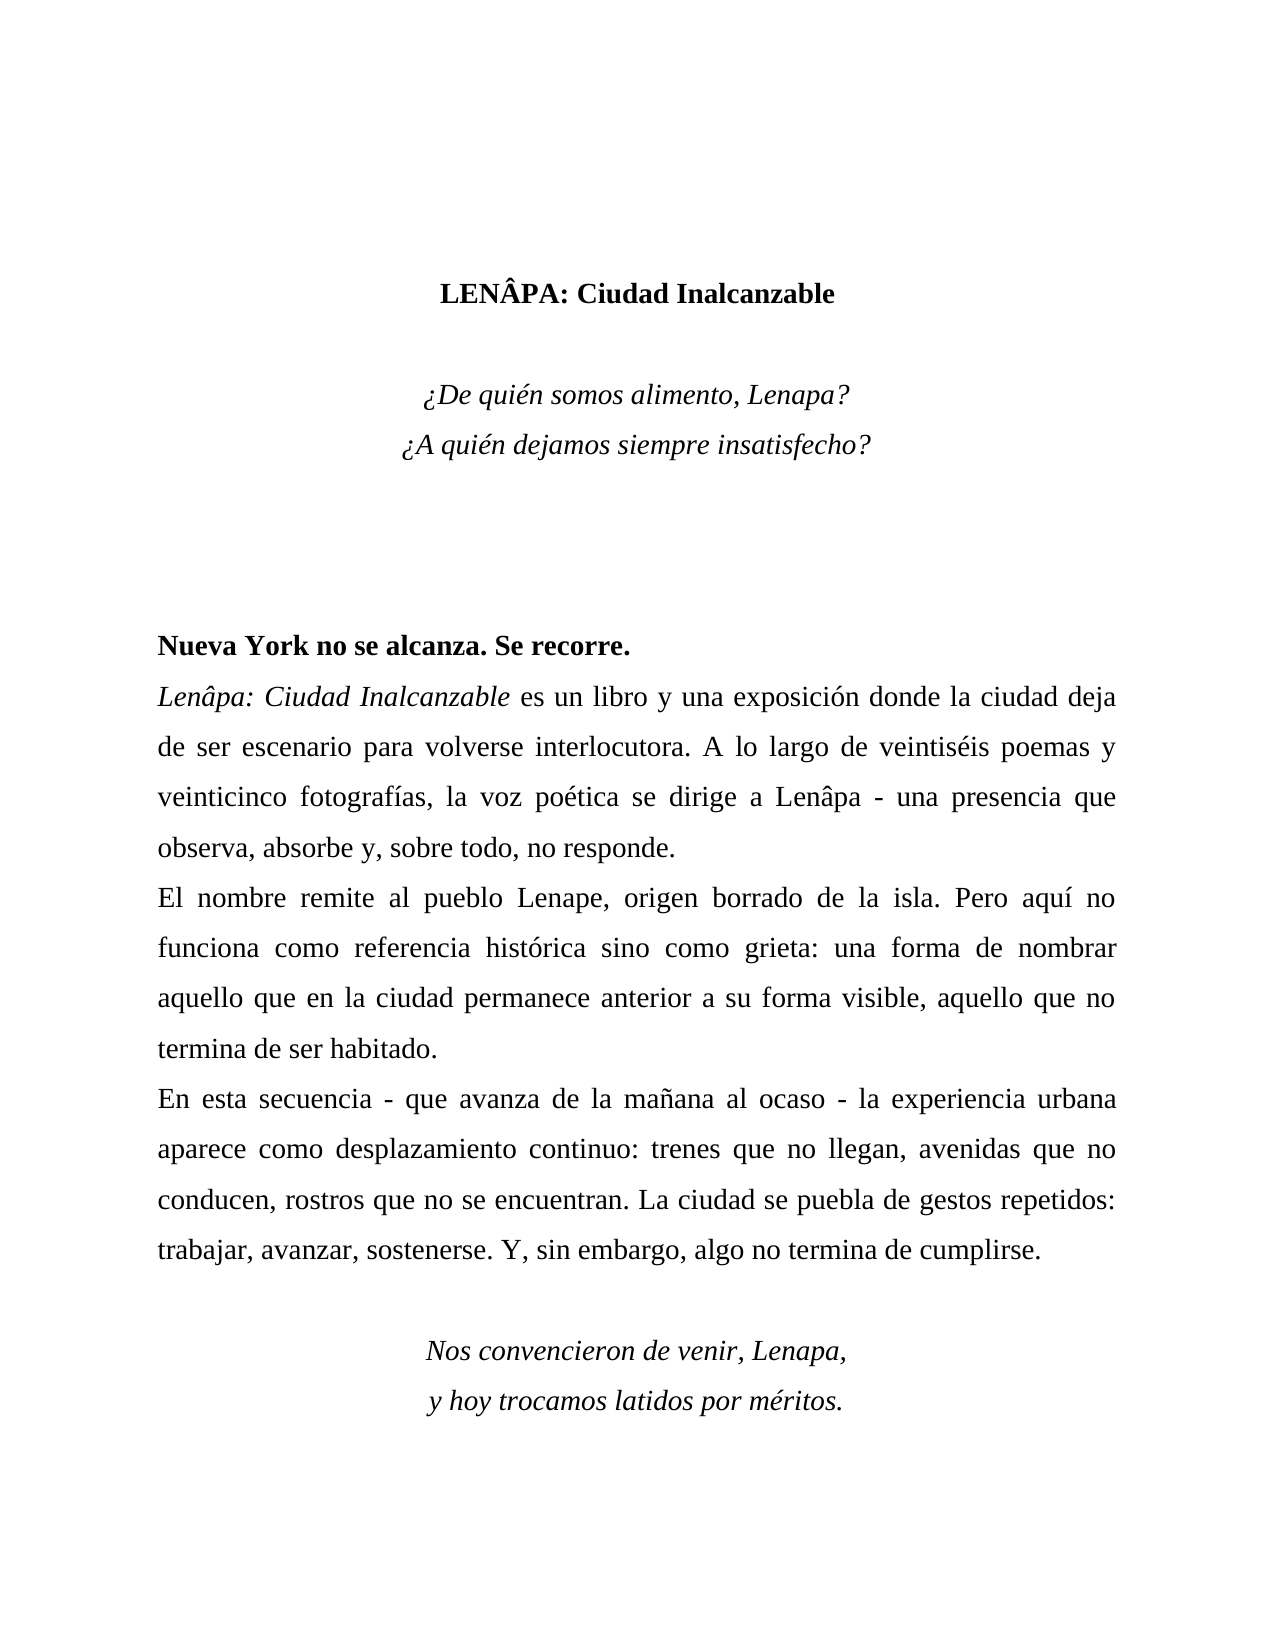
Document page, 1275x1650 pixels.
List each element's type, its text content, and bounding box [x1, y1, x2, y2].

text El nombre remite al pueblo Lenape, origen borrado de la isla. Pero aquí no funciona como referencia histórica sino como grieta: una forma de nombrar aquello que en la ciudad permanece anterior a su forma visible, aquello que no termina de ser habitado. [157, 880, 1117, 1064]
text Nos convencieron de venir, Lenapa, y hoy trocamos latidos por méritos. [307, 1333, 967, 1417]
text ¿De quién somos alimento, Lenapa? ¿A quién dejamos siempre insatisfecho? [307, 377, 967, 461]
text En esta secuencia - que avanza de la mañana al ocaso - la experiencia urbana aparece como desplazamiento continuo: trenes que no llegan, avenidas que no conducen, rostros que no se encuentran. La ciudad se puebla de gestos repetidos: trabajar, avanzar, sostenerse. Y, sin embargo, algo no termina de cumplirse. [157, 1081, 1117, 1266]
text Lenâpa: Ciudad Inalcanzable es un libro y una exposición donde la ciudad deja de ser escenario para volverse interlocutora. A lo largo de veintiséis poemas y veinticinco fotografías, la voz poética se dirige a Lenâpa - una presencia que observa, absorbe y, sobre todo, no responde. [157, 679, 1117, 863]
title LENÂPA: Ciudad Inalcanzable [157, 276, 1117, 310]
text Nueva York no se alcanza. Se recorre. [157, 628, 1117, 662]
